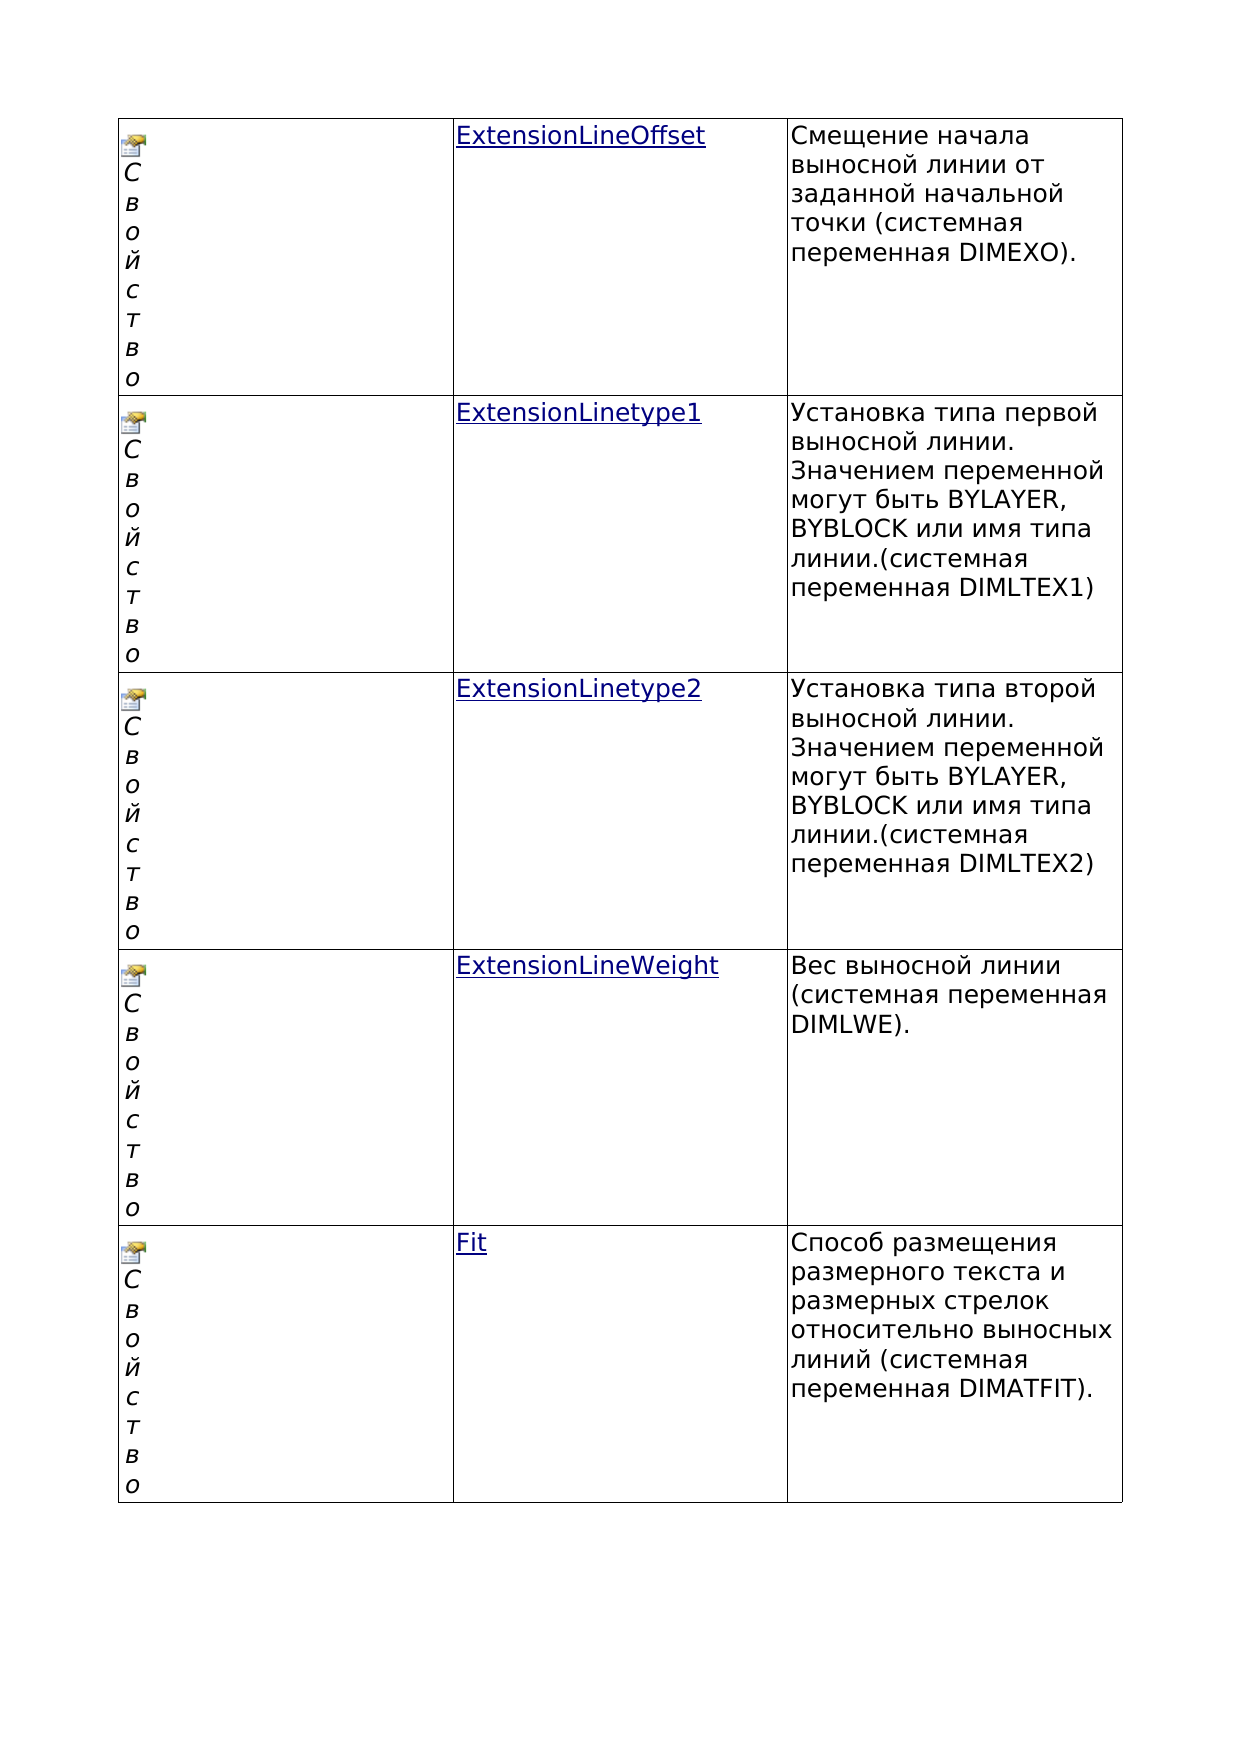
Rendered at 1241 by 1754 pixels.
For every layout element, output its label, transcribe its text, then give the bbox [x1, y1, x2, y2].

table_cell Вес выносной линии (системная переменная DIMLWE). [788, 950, 1122, 1225]
table_cell ExtensionLinetype1 [454, 396, 787, 672]
table_cell ExtensionLinetype2 [454, 673, 787, 948]
table_cell ExtensionLineWeight [454, 950, 787, 1225]
table_cell [119, 396, 453, 672]
picture [121, 687, 147, 713]
table_cell Fit [454, 1226, 787, 1502]
picture [121, 410, 147, 436]
table_cell Установка типа первой выносной линии. Значением переменной могут быть BYLAYER, BYBLOCK или имя типа линии.(системная переменная DIMLTEX1) [788, 396, 1122, 672]
table_cell [119, 119, 453, 395]
table_cell [119, 950, 453, 1225]
picture [121, 1240, 147, 1266]
table_cell Способ размещения размерного текста и размерных стрелок относительно выносных линий (системная переменная DIMATFIT). [788, 1226, 1122, 1502]
picture [121, 963, 147, 989]
table_cell [119, 1226, 453, 1502]
table_cell Смещение начала выносной линии от заданной начальной точки (системная переменная DIMEXO). [788, 119, 1122, 395]
picture [121, 133, 147, 159]
table_cell Установка типа второй выносной линии. Значением переменной могут быть BYLAYER, BYBLOCK или имя типа линии.(системная переменная DIMLTEX2) [788, 673, 1122, 948]
table_cell [119, 673, 453, 948]
table_cell ExtensionLineOffset [454, 119, 787, 395]
